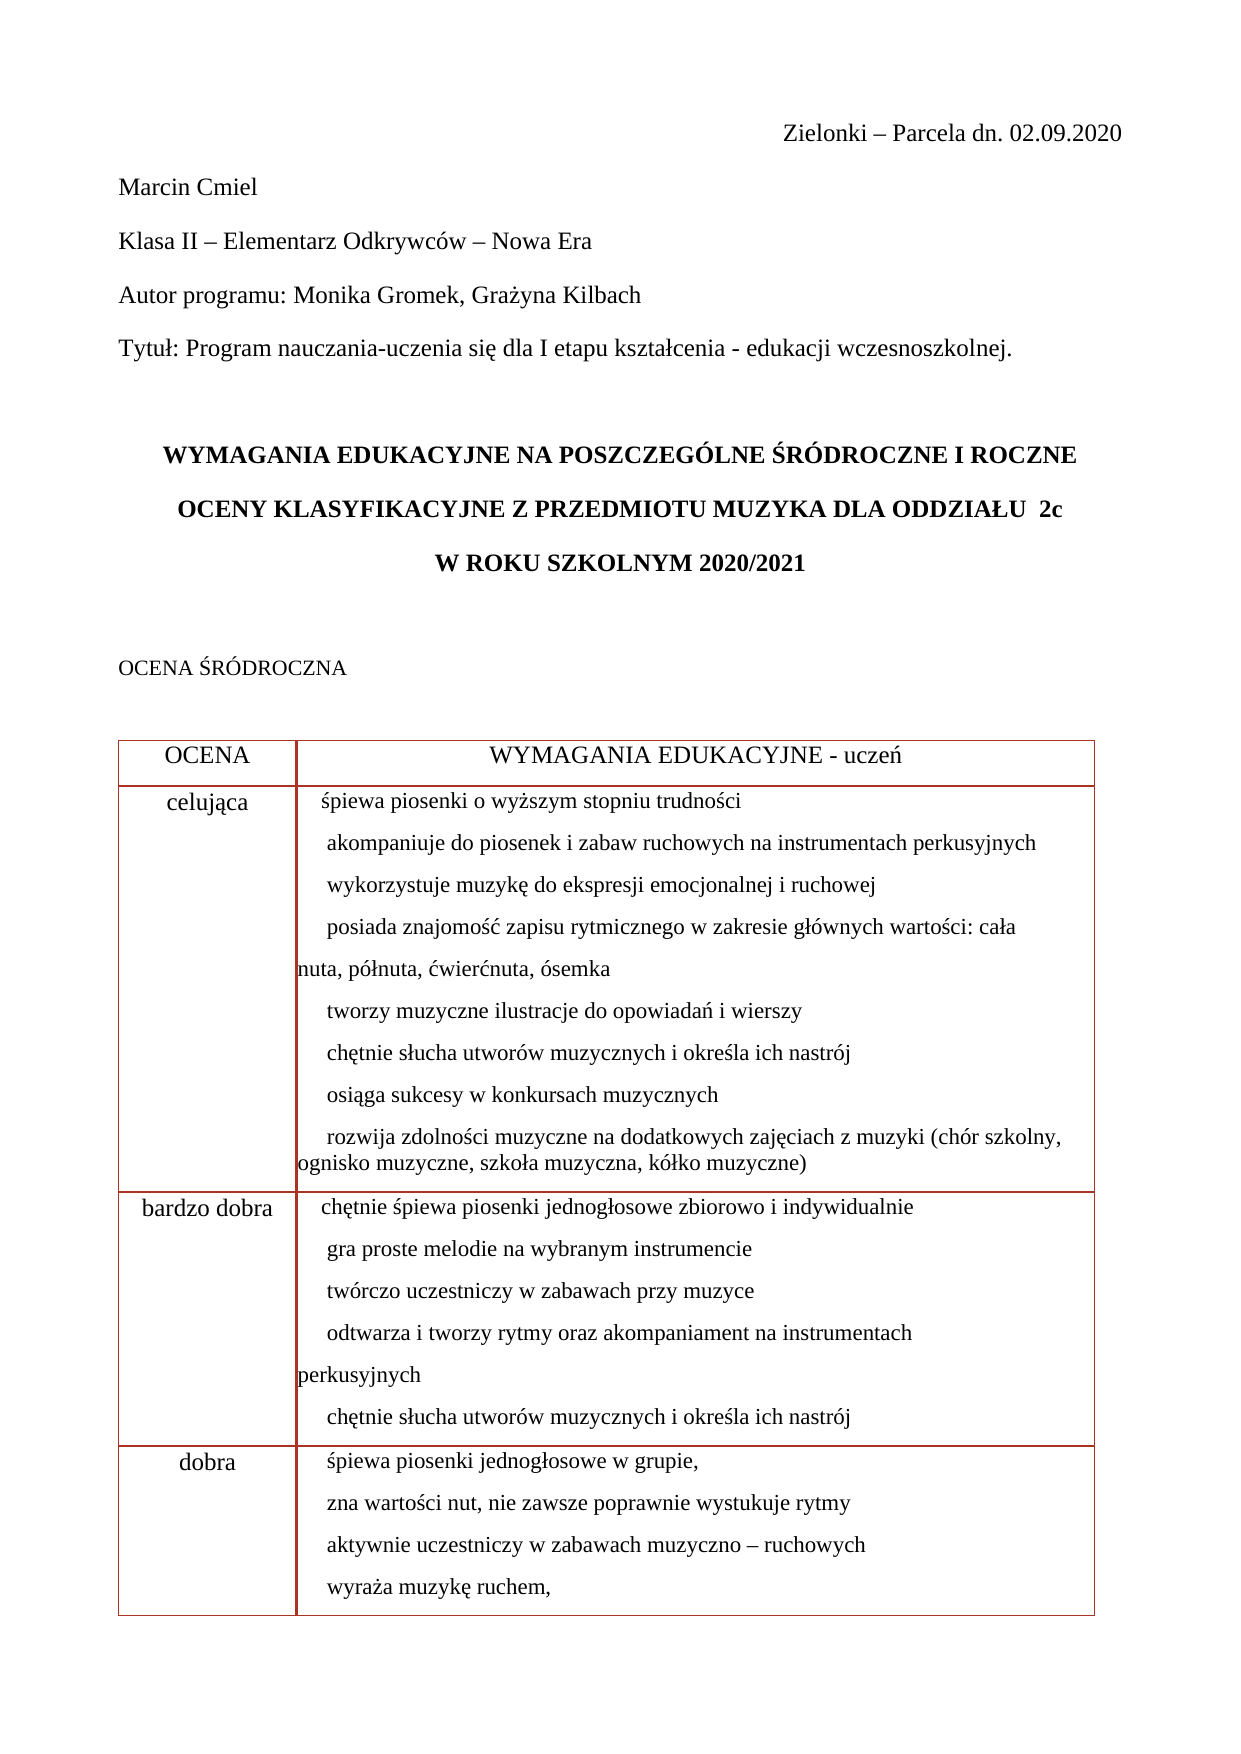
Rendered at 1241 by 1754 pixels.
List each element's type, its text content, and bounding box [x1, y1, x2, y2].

text Tytuł: Program nauczania-uczenia się dla I etapu kształcenia - edukacji wczesnoszkolnej. [118, 333, 1122, 362]
table_cell celująca [119, 787, 295, 1191]
text W ROKU SZKOLNYM 2020/2021 [118, 548, 1122, 577]
table_cell bardzo dobra [119, 1193, 295, 1445]
text Marcin Cmiel [118, 172, 1122, 201]
table_header OCENA [119, 741, 295, 785]
table_cell  chętnie śpiewa piosenki jednogłosowe zbiorowo i indywidualnie  gra proste melodie na wybranym instrumencie  twórczo uczestniczy w zabawach przy muzyce  odtwarza i tworzy rytmy oraz akompaniament na instrumentach perkusyjnych  chętnie słucha utworów muzycznych i określa ich nastrój [298, 1193, 1094, 1445]
table_cell  śpiewa piosenki jednogłosowe w grupie,  zna wartości nut, nie zawsze poprawnie wystukuje rytmy  aktywnie uczestniczy w zabawach muzyczno – ruchowych  wyraża muzykę ruchem, [298, 1447, 1094, 1615]
text Klasa II – Elementarz Odkrywców – Nowa Era [118, 226, 1122, 254]
text Autor programu: Monika Gromek, Grażyna Kilbach [118, 280, 1122, 308]
text WYMAGANIA EDUKACYJNE NA POSZCZEGÓLNE ŚRÓDROCZNE I ROCZNE [118, 440, 1122, 469]
text OCENY KLASYFIKACYJNE Z PRZEDMIOTU MUZYKA DLA ODDZIAŁU 2c [118, 494, 1122, 523]
table_cell  śpiewa piosenki o wyższym stopniu trudności  akompaniuje do piosenek i zabaw ruchowych na instrumentach perkusyjnych  wykorzystuje muzykę do ekspresji emocjonalnej i ruchowej  posiada znajomość zapisu rytmicznego w zakresie głównych wartości: cała nuta, półnuta, ćwierćnuta, ósemka  tworzy muzyczne ilustracje do opowiadań i wierszy  chętnie słucha utworów muzycznych i określa ich nastrój  osiąga sukcesy w konkursach muzycznych  rozwija zdolności muzyczne na dodatkowych zajęciach z muzyki (chór szkolny, ognisko muzyczne, szkoła muzyczna, kółko muzyczne) [298, 787, 1094, 1191]
text Zielonki – Parcela dn. 02.09.2020 [118, 118, 1122, 147]
text OCENA ŚRÓDROCZNA [118, 655, 1122, 680]
table_cell dobra [119, 1447, 295, 1615]
table_header WYMAGANIA EDUKACYJNE - uczeń [298, 741, 1094, 785]
